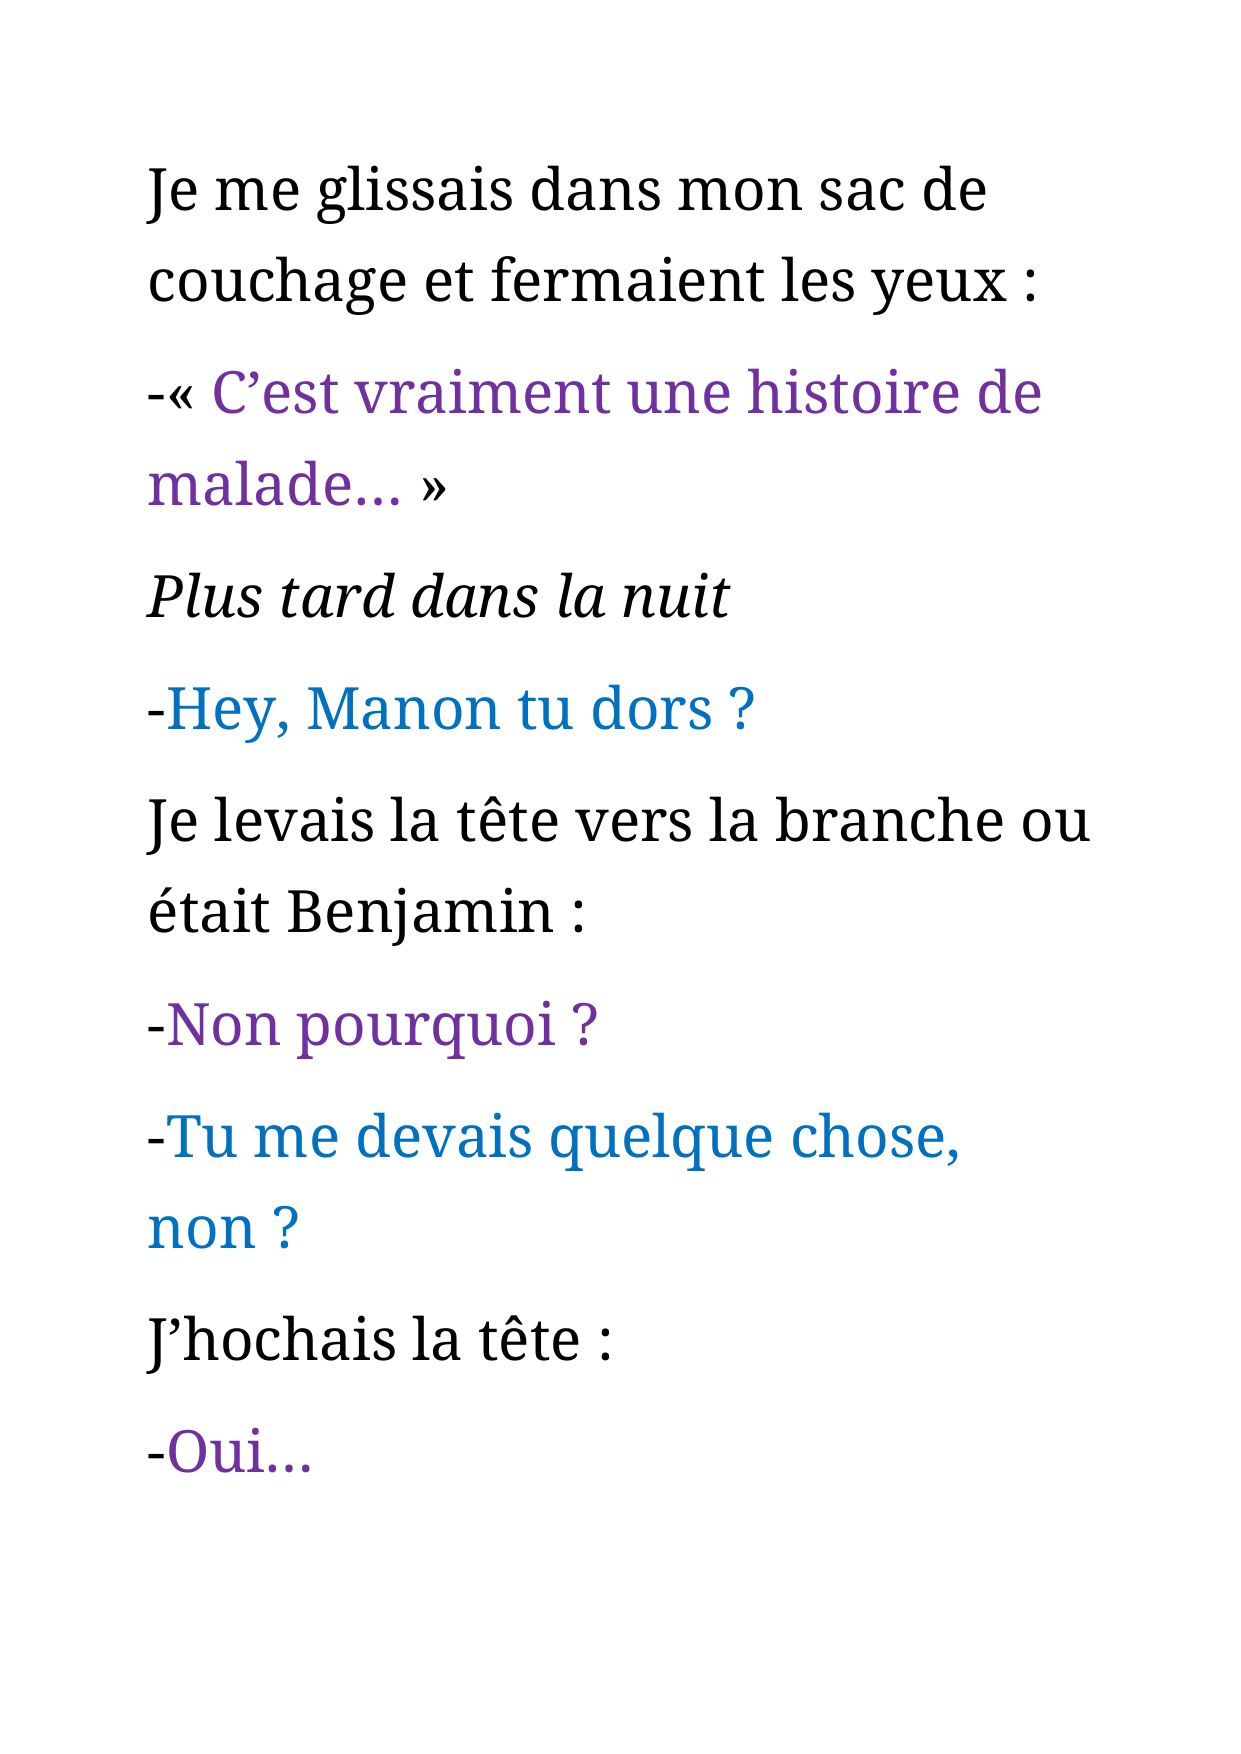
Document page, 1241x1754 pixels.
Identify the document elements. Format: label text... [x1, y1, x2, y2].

text -Hey, Manon tu dors ? [148, 667, 1093, 746]
text -Tu me devais quelque chose, non ? [148, 1095, 1093, 1266]
text Plus tard dans la nuit [148, 555, 1093, 634]
text -Oui… [148, 1411, 1093, 1490]
text Je levais la tête vers la branche ou était Benjamin : [148, 779, 1093, 950]
text -« C’est vraiment une histoire de malade… » [148, 351, 1093, 522]
text -Non pourquoi ? [148, 983, 1093, 1062]
text J’hochais la tête : [148, 1298, 1093, 1378]
text Je me glissais dans mon sac de couchage et fermaient les yeux : [148, 148, 1093, 318]
